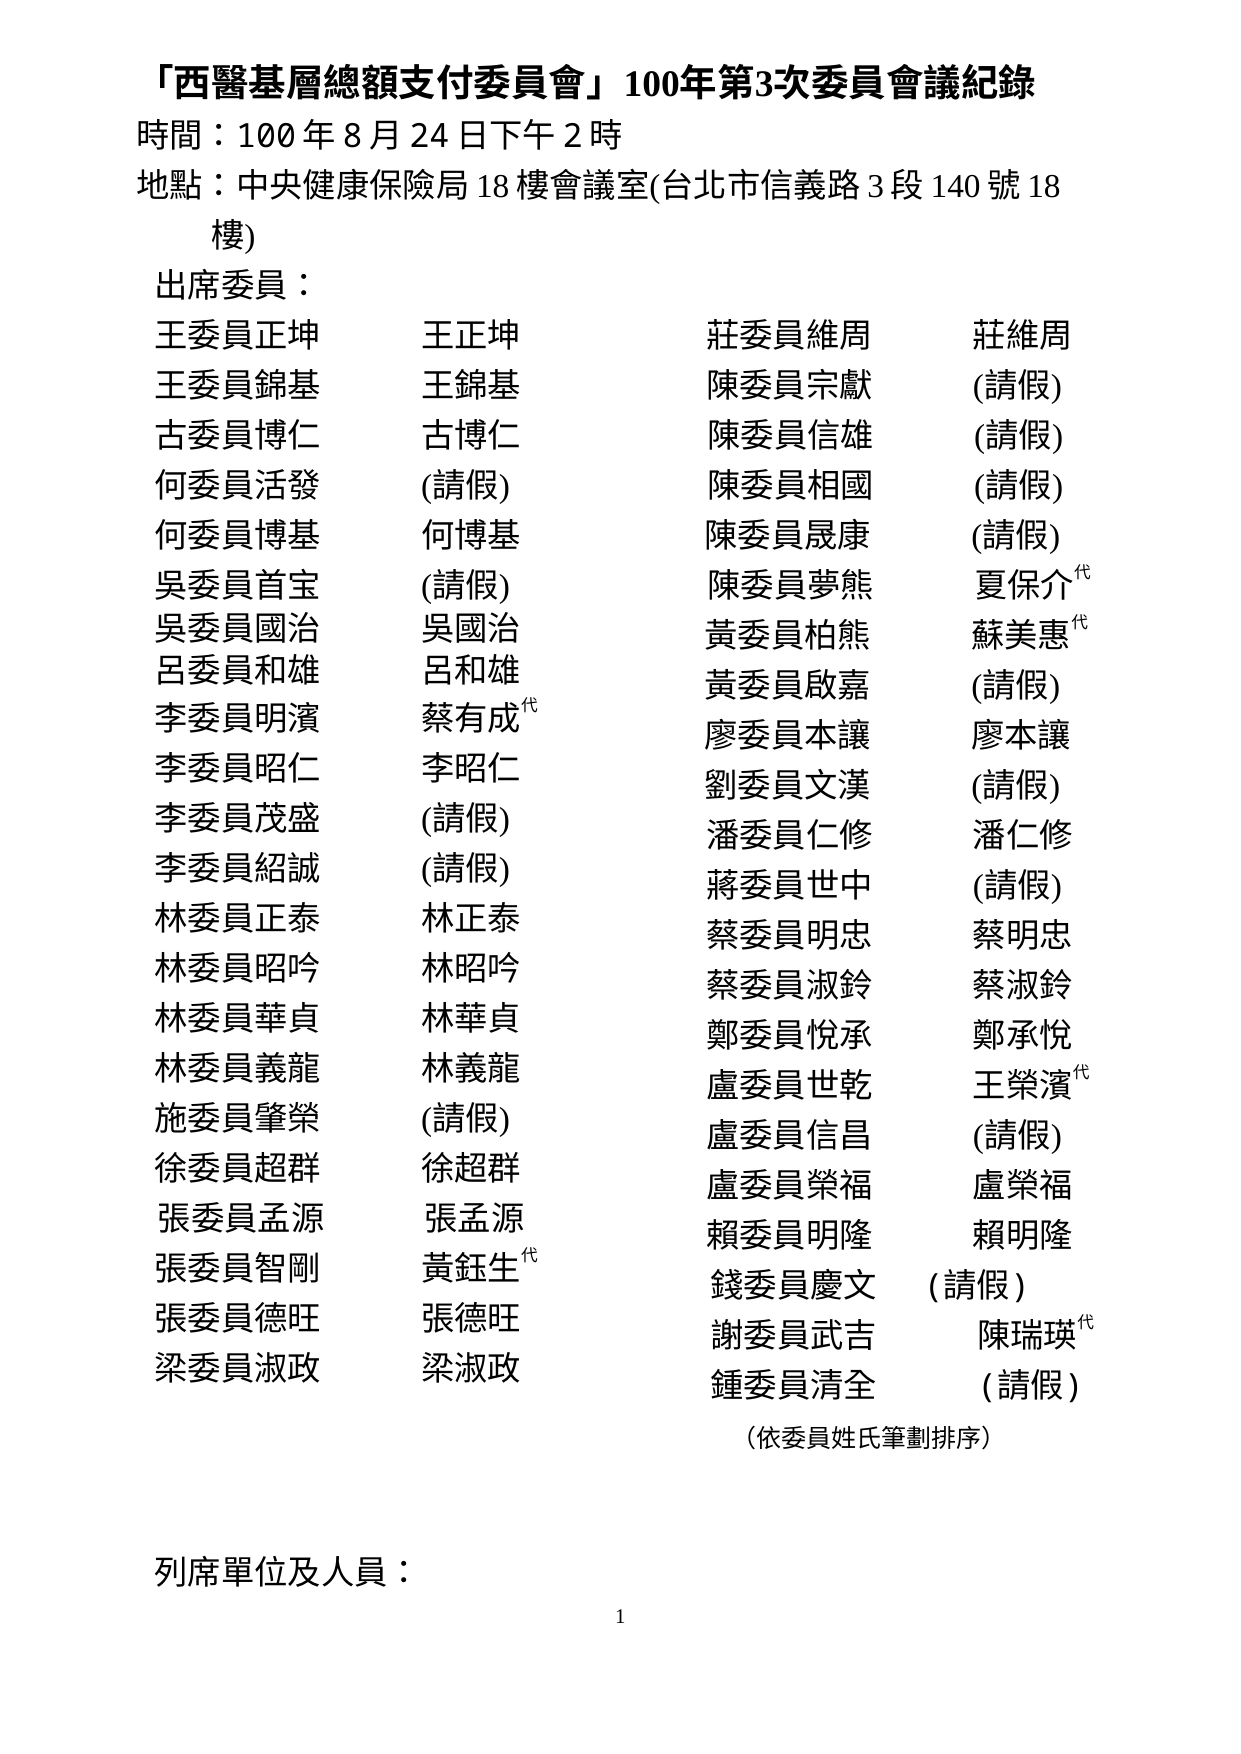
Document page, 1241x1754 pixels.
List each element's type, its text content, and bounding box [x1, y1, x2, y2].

table_header 出席委員： 王委員正坤 王正坤 王委員錦基 王錦基 古委員博仁 古博仁 何委員活發 (請假) 何委員博基 何博基 吳委員首宝 (請假) 吳委員國治 吳國治 呂委員和雄 呂和雄 李委員明濱 蔡有成代 李委員昭仁 李昭仁 李委員茂盛 (請假) 李委員紹誠 (請假) 林委員正泰 林正泰 林委員昭吟 林昭吟 林委員華貞 林華貞 林委員義龍 林義龍 施委員肇榮 (請假) 徐委員超群 徐超群 張委員孟源 張孟源 張委員智剛 黃鈺生代 張委員德旺 張德旺 梁委員淑政 梁淑政 [151, 258, 639, 1541]
table_header [1099, 258, 1240, 1541]
table_header 莊委員維周 莊維周 陳委員宗獻 (請假) 陳委員信雄 (請假) 陳委員相國 (請假) 陳委員晟康 (請假) 陳委員夢熊 夏保介代 黃委員柏熊 蘇美惠代 黃委員啟嘉 (請假) 廖委員本讓 廖本讓 劉委員文漢 (請假) 潘委員仁修 潘仁修 蔣委員世中 (請假) 蔡委員明忠 蔡明忠 蔡委員淑鈴 蔡淑鈴 鄭委員悅承 鄭承悅 盧委員世乾 王榮濱代 盧委員信昌 (請假) 盧委員榮福 盧榮福 賴委員明隆 賴明隆 錢委員慶文 (請假) 謝委員武吉 陳瑞瑛代 鍾委員清全 (請假) （依委員姓氏筆劃排序） [639, 258, 1098, 1541]
table_cell 列席單位及人員： [151, 1541, 1240, 1595]
subtitle 「西醫基層總額支付委員會」100年第3次委員會議紀錄 [136, 53, 1104, 107]
text 時間：100年8月24日下午2時 [136, 107, 1104, 157]
text 地點：中央健康保險局18樓會議室(台北市信義路3段140號18樓) [136, 157, 1104, 257]
